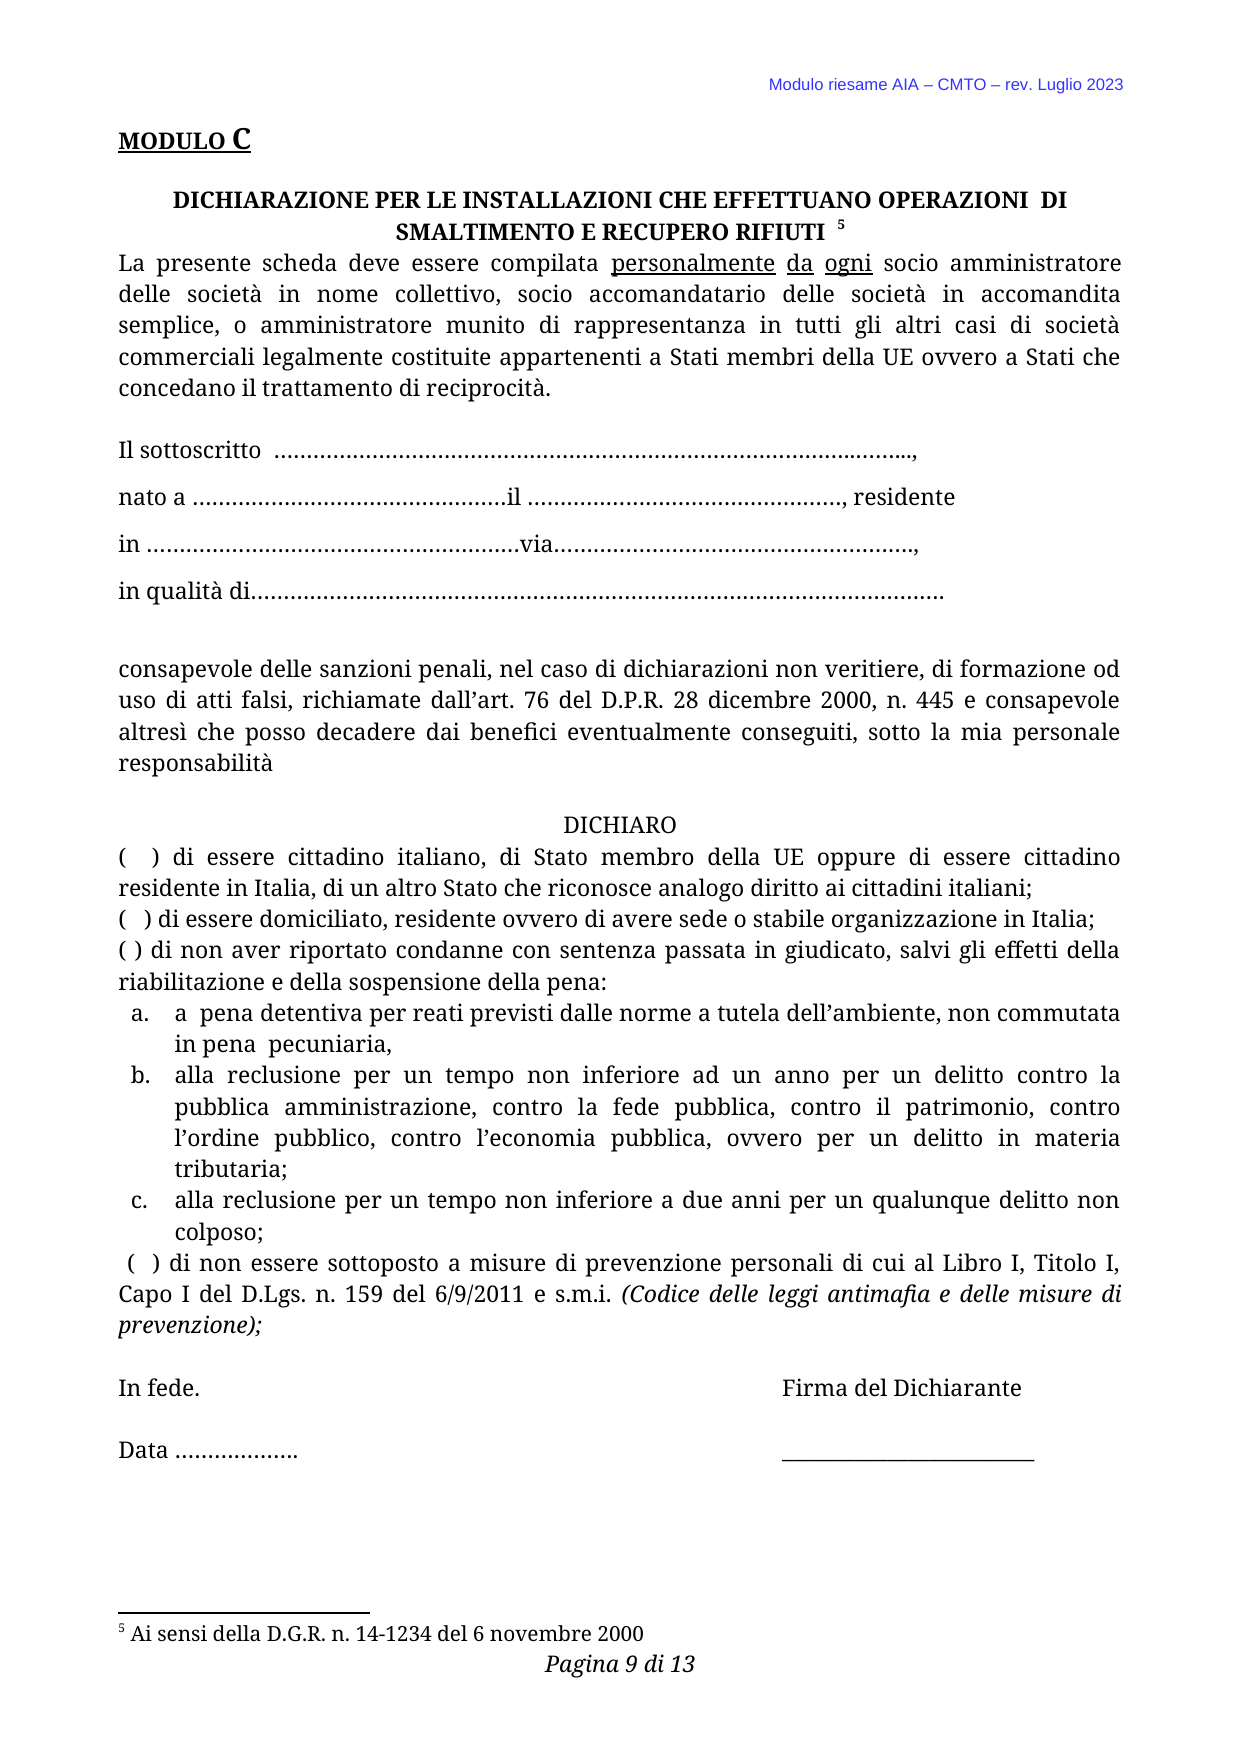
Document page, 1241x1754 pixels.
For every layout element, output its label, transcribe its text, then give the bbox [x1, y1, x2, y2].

text nato a …………………………………………il …………………………………………, residente [118, 481, 1122, 512]
text ( ) di essere domiciliato, residente ovvero di avere sede o stabile organizzazione in Italia; [118, 903, 1122, 934]
text Il sottoscritto ……………………………………………………………………………..……..., [118, 434, 1122, 465]
list alla reclusione per un tempo non inferiore ad un anno per un delitto contro la pubblica amministrazione, contro la fede pubblica, contro il patrimonio, contro l’ordine pubblico, contro l’economia pubblica, ovvero per un delitto in materia tributaria; [131, 1059, 1122, 1184]
text in …………………………………………………via………………………………………………., [118, 528, 1122, 559]
text in qualità di……………………………………………………………………………………………. [118, 575, 1122, 606]
text DICHIARAZIONE PER LE INSTALLAZIONI CHE EFFETTUANO OPERAZIONI DI SMALTIMENTO E RECUPERO RIFIUTI [118, 184, 1122, 247]
text Ai sensi della D.G.R. n. 14-1234 del 6 novembre 2000 [118, 1619, 1122, 1648]
text In fede. Firma del Dichiarante [118, 1372, 1122, 1403]
text DICHIARO [118, 809, 1122, 840]
text ( ) di non aver riportato condanne con sentenza passata in giudicato, salvi gli effetti della riabilitazione e della sospensione della pena: [118, 934, 1122, 997]
text consapevole delle sanzioni penali, nel caso di dichiarazioni non veritiere, di formazione od uso di atti falsi, richiamate dall’art. 76 del D.P.R. 28 dicembre 2000, n. 445 e consapevole altresì che posso decadere dai benefici eventualmente conseguiti, sotto la mia personale responsabilità [118, 653, 1122, 778]
text ( ) di essere cittadino italiano, di Stato membro della UE oppure di essere cittadino residente in Italia, di un altro Stato che riconosce analogo diritto ai cittadini italiani; [118, 840, 1122, 903]
list alla reclusione per un tempo non inferiore a due anni per un qualunque delitto non colposo; [131, 1184, 1122, 1247]
list a pena detentiva per reati previsti dalle norme a tutela dell’ambiente, non commutata in pena pecuniaria, [131, 997, 1122, 1059]
text Data ………………. ________________________ [118, 1434, 1122, 1465]
text MODULO C [118, 118, 1122, 158]
text La presente scheda deve essere compilata personalmente da ogni socio amministratore delle società in nome collettivo, socio accomandatario delle società in accomandita semplice, o amministratore munito di rappresentanza in tutti gli altri casi di società commerciali legalmente costituite appartenenti a Stati membri della UE ovvero a Stati che concedano il trattamento di reciprocità. [118, 247, 1122, 403]
text ( ) di non essere sottoposto a misure di prevenzione personali di cui al Libro I, Titolo I, Capo I del D.Lgs. n. 159 del 6/9/2011 e s.m.i. (Codice delle leggi antimafia e delle misure di prevenzione); [118, 1247, 1122, 1340]
